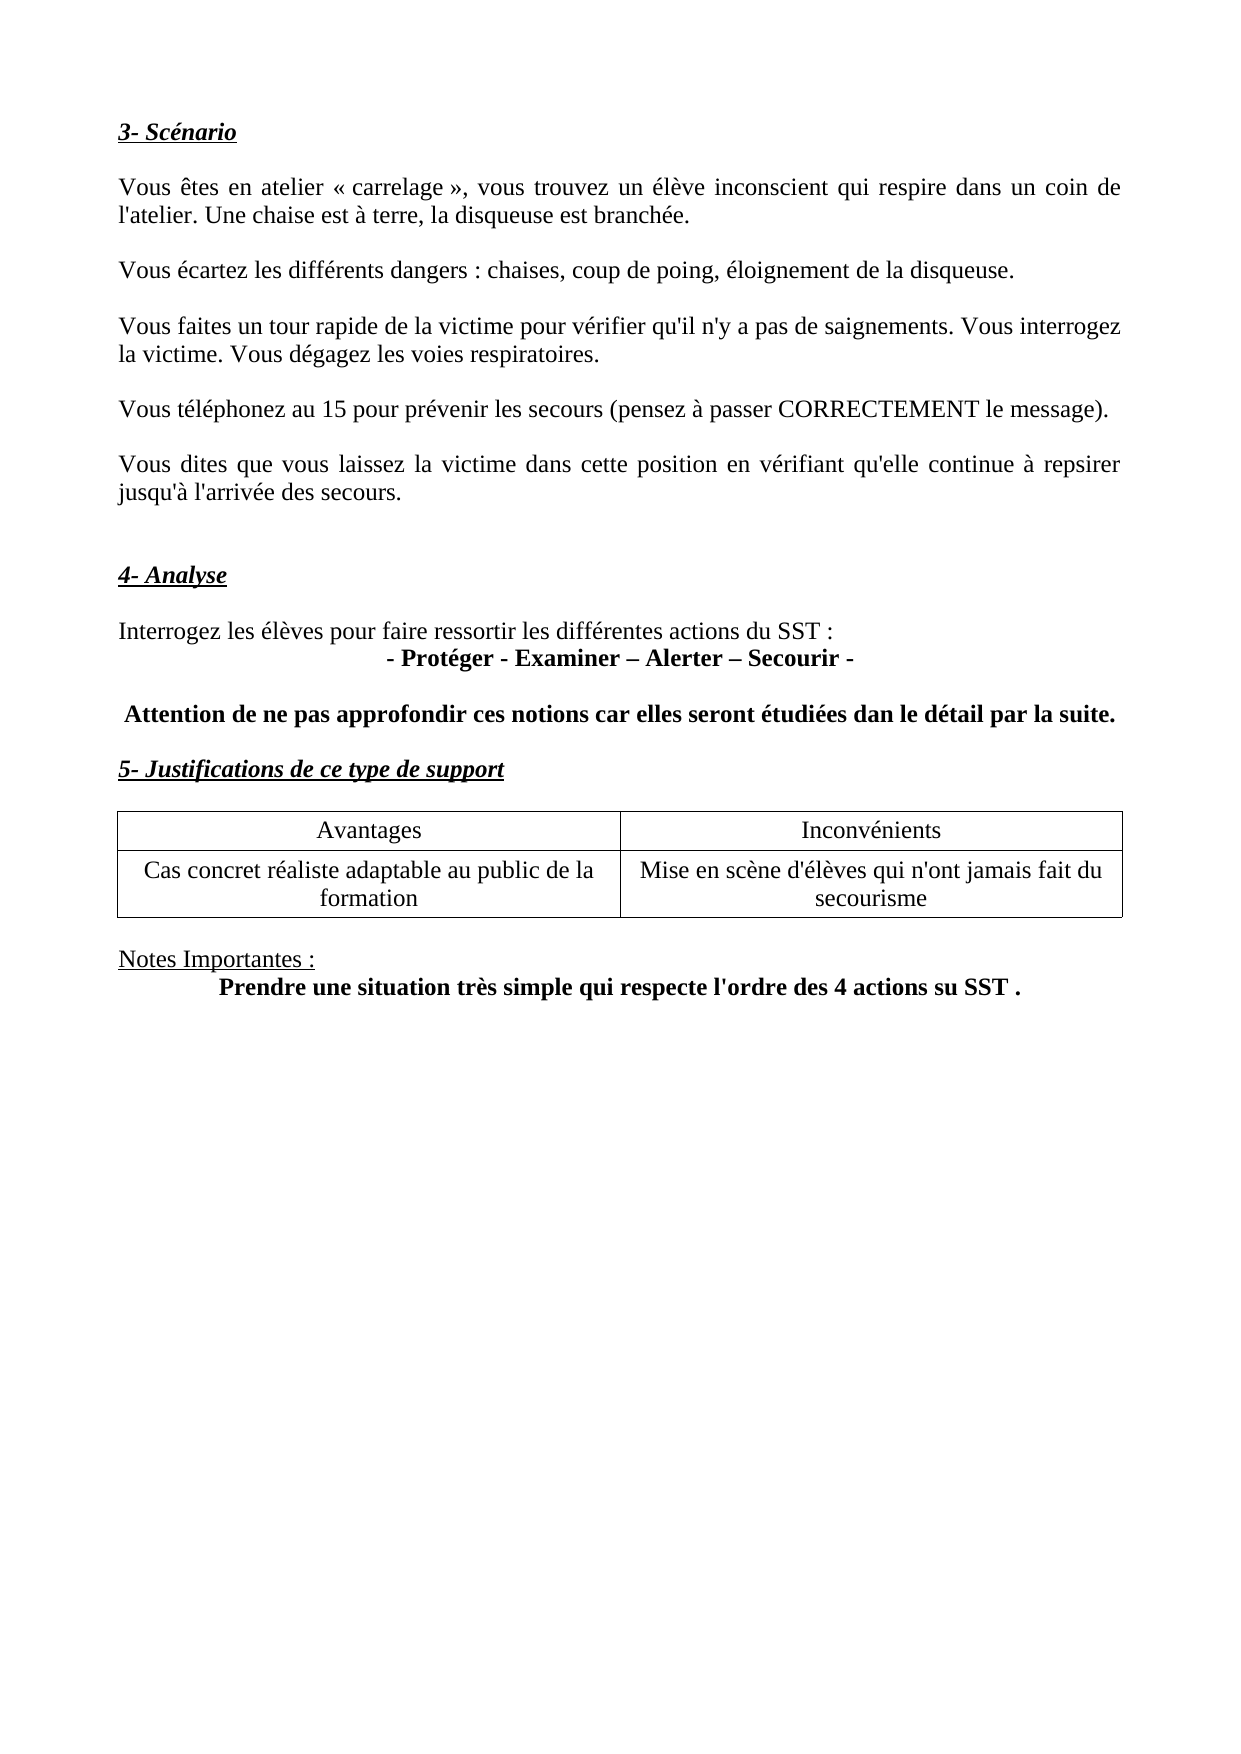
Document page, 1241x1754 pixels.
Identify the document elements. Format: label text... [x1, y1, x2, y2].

text Prendre une situation très simple qui respecte l'ordre des 4 actions su SST . [118, 973, 1122, 1000]
text 3- Scénario [118, 118, 1122, 146]
text 5- Justifications de ce type de support [118, 755, 1122, 783]
text Vous téléphonez au 15 pour prévenir les secours (pensez à passer CORRECTEMENT le message). [118, 395, 1122, 423]
text Notes Importantes : [118, 945, 1122, 973]
table_cell Mise en scène d'élèves qui n'ont jamais fait du secourisme [621, 851, 1122, 917]
text - Protéger - Examiner – Alerter – Secourir - [118, 644, 1122, 672]
text Vous dites que vous laissez la victime dans cette position en vérifiant qu'elle continue à repsirer jusqu'à l'arrivée des secours. [118, 451, 1122, 506]
text Interrogez les élèves pour faire ressortir les différentes actions du SST : [118, 617, 1122, 644]
text Vous faites un tour rapide de la victime pour vérifier qu'il n'y a pas de saignements. Vous interrogez la victime. Vous dégagez les voies respiratoires. [118, 312, 1122, 367]
table_header Avantages [118, 812, 620, 850]
text Vous êtes en atelier « carrelage », vous trouvez un élève inconscient qui respire dans un coin de l'atelier. Une chaise est à terre, la disqueuse est branchée. [118, 173, 1122, 229]
text Vous écartez les différents dangers : chaises, coup de poing, éloignement de la disqueuse. [118, 257, 1122, 284]
table_cell Cas concret réaliste adaptable au public de la formation [118, 851, 620, 917]
text Attention de ne pas approfondir ces notions car elles seront étudiées dan le détail par la suite. [118, 700, 1122, 728]
table_header Inconvénients [621, 812, 1122, 850]
text 4- Analyse [118, 561, 1122, 589]
